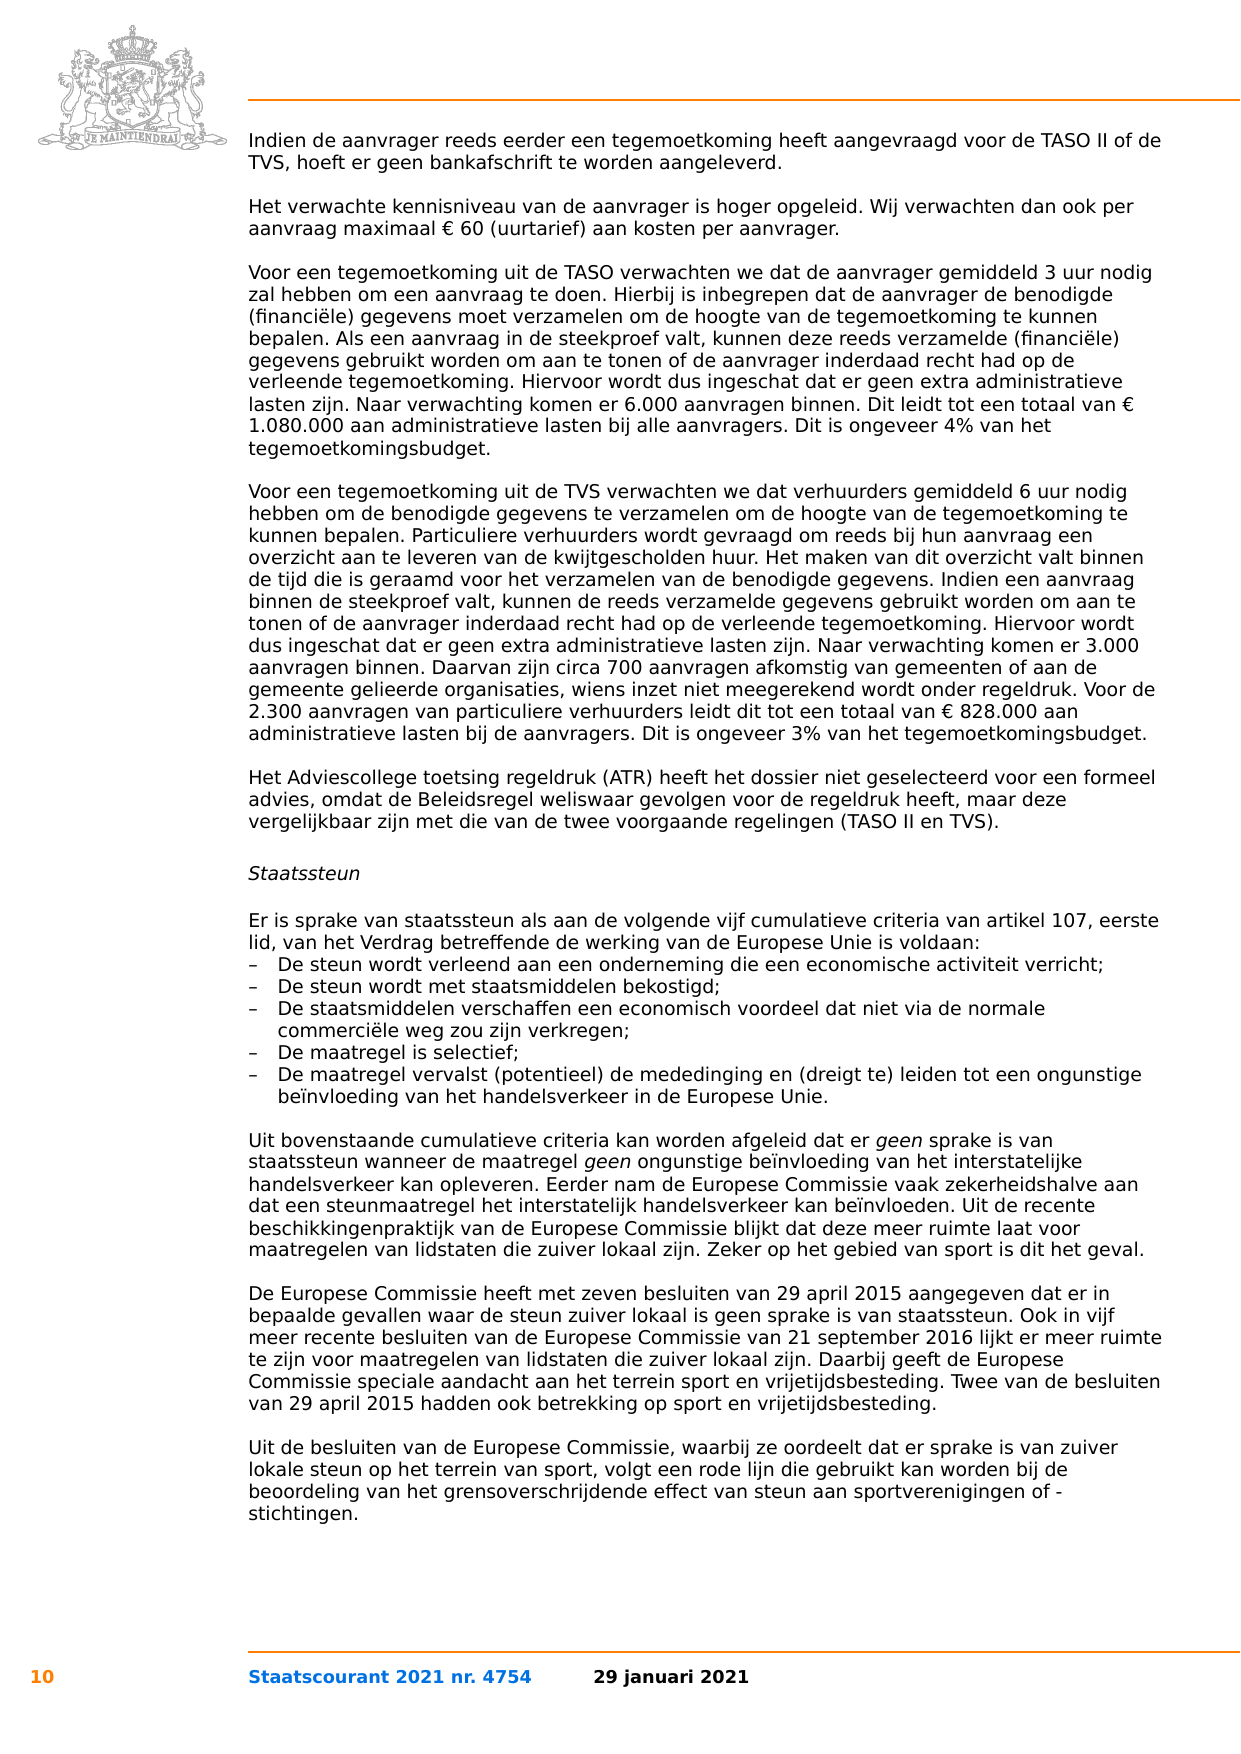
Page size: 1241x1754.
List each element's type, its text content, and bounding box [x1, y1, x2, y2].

text – De maatregel is selectief; [248, 1042, 1163, 1064]
text Het verwachte kennisniveau van de aanvrager is hoger opgeleid. Wij verwachten dan ook per aanvraag maximaal € 60 (uurtarief) aan kosten per aanvrager. [248, 196, 1163, 240]
picture [38, 25, 227, 150]
text Uit bovenstaande cumulatieve criteria kan worden afgeleid dat er geen sprake is van staatssteun wanneer de maatregel geen ongunstige beïnvloeding van het interstatelijke handelsverkeer kan opleveren. Eerder nam de Europese Commissie vaak zekerheidshalve aan dat een steunmaatregel het interstatelijk handelsverkeer kan beïnvloeden. Uit de recente beschikkingenpraktijk van de Europese Commissie blijkt dat deze meer ruimte laat voor maatregelen van lidstaten die zuiver lokaal zijn. Zeker op het gebied van sport is dit het geval. [248, 1129, 1163, 1261]
text – De maatregel vervalst (potentieel) de mededinging en (dreigt te) leiden tot een ongunstige beïnvloeding van het handelsverkeer in de Europese Unie. [248, 1064, 1163, 1108]
text Er is sprake van staatssteun als aan de volgende vijf cumulatieve criteria van artikel 107, eerste lid, van het Verdrag betreffende de werking van de Europese Unie is voldaan: [248, 910, 1163, 954]
text Uit de besluiten van de Europese Commissie, waarbij ze oordeelt dat er sprake is van zuiver lokale steun op het terrein van sport, volgt een rode lijn die gebruikt kan worden bij de beoordeling van het grensoverschrijdende effect van steun aan sportverenigingen of -stichtingen. [248, 1437, 1163, 1525]
text – De staatsmiddelen verschaffen een economisch voordeel dat niet via de normale commerciële weg zou zijn verkregen; [248, 998, 1163, 1042]
text Het Adviescollege toetsing regeldruk (ATR) heeft het dossier niet geselecteerd voor een formeel advies, omdat de Beleidsregel weliswaar gevolgen voor de regeldruk heeft, maar deze vergelijkbaar zijn met die van de twee voorgaande regelingen (TASO II en TVS). [248, 767, 1163, 833]
text Voor een tegemoetkoming uit de TVS verwachten we dat verhuurders gemiddeld 6 uur nodig hebben om de benodigde gegevens te verzamelen om de hoogte van de tegemoetkoming te kunnen bepalen. Particuliere verhuurders wordt gevraagd om reeds bij hun aanvraag een overzicht aan te leveren van de kwijtgescholden huur. Het maken van dit overzicht valt binnen de tijd die is geraamd voor het verzamelen van de benodigde gegevens. Indien een aanvraag binnen de steekproef valt, kunnen de reeds verzamelde gegevens gebruikt worden om aan te tonen of de aanvrager inderdaad recht had op de verleende tegemoetkoming. Hiervoor wordt dus ingeschat dat er geen extra administratieve lasten zijn. Naar verwachting komen er 3.000 aanvragen binnen. Daarvan zijn circa 700 aanvragen afkomstig van gemeenten of aan de gemeente gelieerde organisaties, wiens inzet niet meegerekend wordt onder regeldruk. Voor de 2.300 aanvragen van particuliere verhuurders leidt dit tot een totaal van € 828.000 aan administratieve lasten bij de aanvragers. Dit is ongeveer 3% van het tegemoetkomingsbudget. [248, 481, 1163, 745]
text Voor een tegemoetkoming uit de TASO verwachten we dat de aanvrager gemiddeld 3 uur nodig zal hebben om een aanvraag te doen. Hierbij is inbegrepen dat de aanvrager de benodigde (financiële) gegevens moet verzamelen om de hoogte van de tegemoetkoming te kunnen bepalen. Als een aanvraag in de steekproef valt, kunnen deze reeds verzamelde (financiële) gegevens gebruikt worden om aan te tonen of de aanvrager inderdaad recht had op de verleende tegemoetkoming. Hiervoor wordt dus ingeschat dat er geen extra administratieve lasten zijn. Naar verwachting komen er 6.000 aanvragen binnen. Dit leidt tot een totaal van € 1.080.000 aan administratieve lasten bij alle aanvragers. Dit is ongeveer 4% van het tegemoetkomingsbudget. [248, 262, 1163, 459]
text Indien de aanvrager reeds eerder een tegemoetkoming heeft aangevraagd voor de TASO II of de TVS, hoeft er geen bankafschrift te worden aangeleverd. [248, 130, 1163, 174]
subtitle Staatssteun [248, 863, 1163, 885]
text – De steun wordt verleend aan een onderneming die een economische activiteit verricht; [248, 954, 1163, 976]
text – De steun wordt met staatsmiddelen bekostigd; [248, 976, 1163, 998]
text De Europese Commissie heeft met zeven besluiten van 29 april 2015 aangegeven dat er in bepaalde gevallen waar de steun zuiver lokaal is geen sprake is van staatssteun. Ook in vijf meer recente besluiten van de Europese Commissie van 21 september 2016 lijkt er meer ruimte te zijn voor maatregelen van lidstaten die zuiver lokaal zijn. Daarbij geeft de Europese Commissie speciale aandacht aan het terrein sport en vrijetijdsbesteding. Twee van de besluiten van 29 april 2015 hadden ook betrekking op sport en vrijetijdsbesteding. [248, 1283, 1163, 1415]
